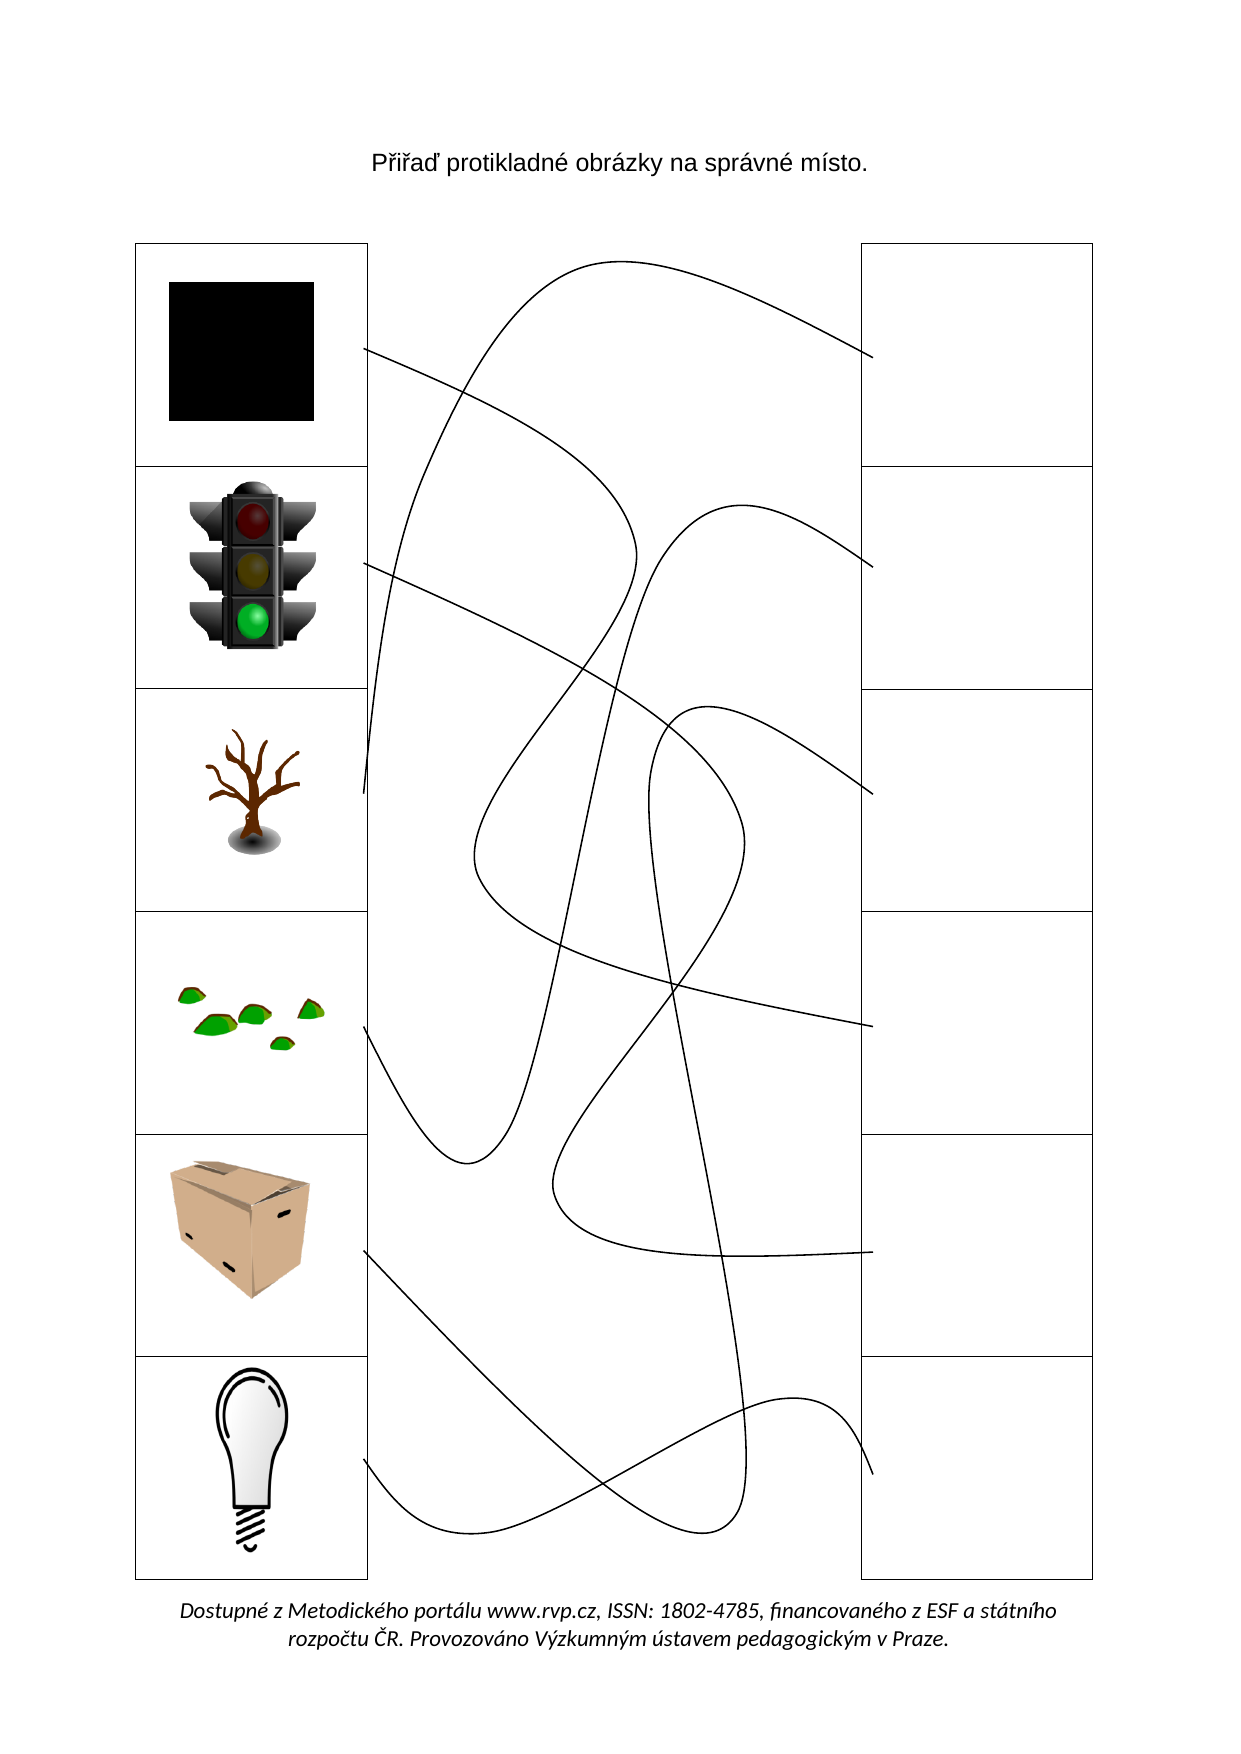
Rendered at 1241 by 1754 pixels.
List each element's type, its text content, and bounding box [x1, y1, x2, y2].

picture [214, 1366, 289, 1554]
picture [183, 475, 321, 654]
table_cell [136, 1357, 367, 1579]
picture [165, 921, 338, 1108]
table_cell [136, 912, 367, 1133]
table_cell [136, 467, 367, 688]
table_cell [136, 689, 367, 911]
table_header [136, 244, 367, 466]
table_cell [862, 690, 1092, 911]
table_header [862, 244, 1092, 466]
table_cell [862, 1357, 1092, 1579]
table_cell [862, 1135, 1092, 1356]
table_cell [862, 467, 1092, 688]
table_cell [862, 912, 1092, 1134]
table_cell [136, 1135, 367, 1356]
picture [163, 1143, 318, 1313]
text Přiřaď protikladné obrázky na správné místo. [148, 148, 1092, 176]
picture [165, 698, 338, 886]
